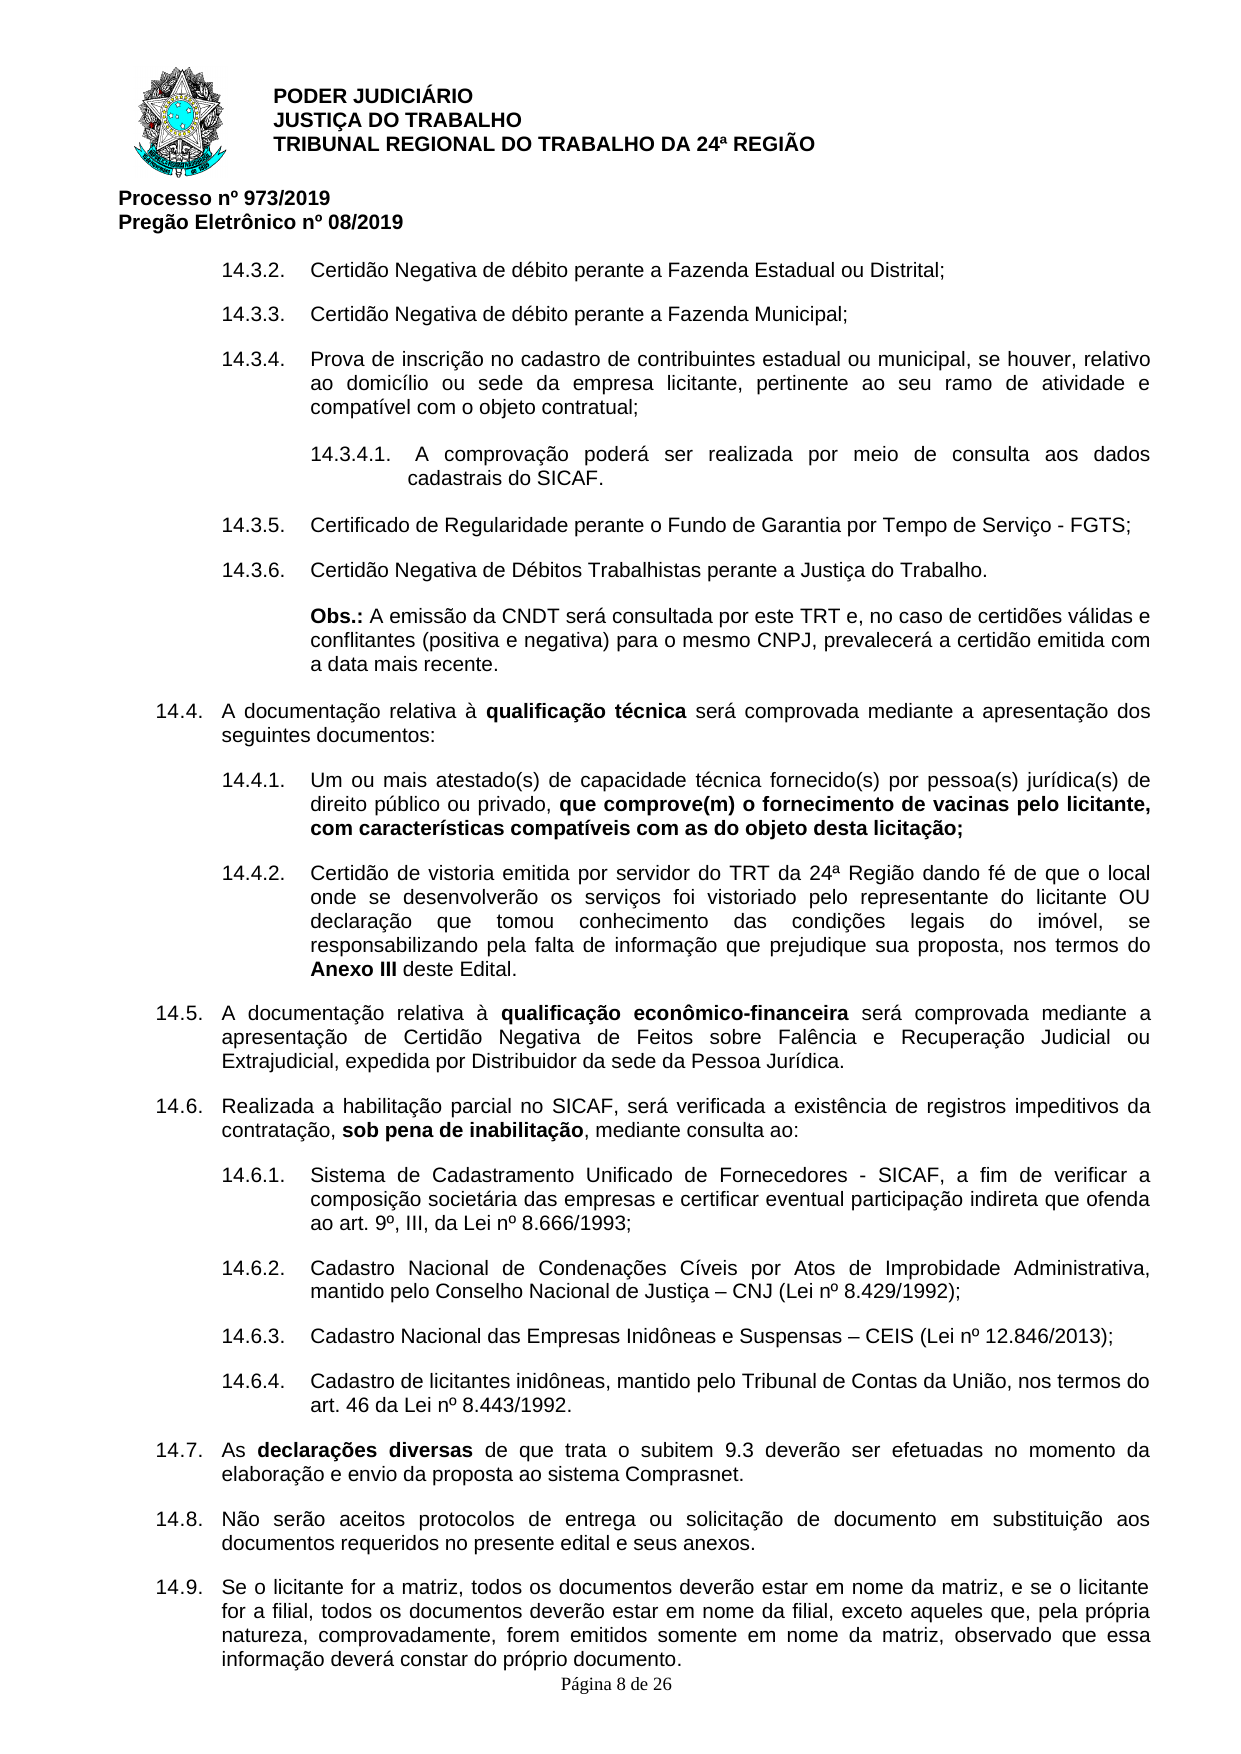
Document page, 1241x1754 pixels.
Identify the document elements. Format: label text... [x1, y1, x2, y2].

list A documentação relativa à qualificação econômico-financeira será comprovada mediante a apresentação de Certidão Negativa de Feitos sobre Falência e Recuperação Judicial ou Extrajudicial, expedida por Distribuidor da sede da Pessoa Jurídica. [155, 1001, 1152, 1073]
list A comprovação poderá ser realizada por meio de consulta aos dados cadastrais do SICAF. [310, 442, 1152, 490]
list Realizada a habilitação parcial no SICAF, será verificada a existência de registros impeditivos da contratação, sob pena de inabilitação, mediante consulta ao: [155, 1094, 1152, 1142]
list A documentação relativa à qualificação técnica será comprovada mediante a apresentação dos seguintes documentos: [155, 699, 1152, 747]
list Se o licitante for a matriz, todos os documentos deverão estar em nome da matriz, e se o licitante for a filial, todos os documentos deverão estar em nome da filial, exceto aqueles que, pela própria natureza, comprovadamente, forem emitidos somente em nome da matriz, observado que essa informação deverá constar do próprio documento. [155, 1575, 1152, 1671]
list Certidão de vistoria emitida por servidor do TRT da 24ª Região dando fé de que o local onde se desenvolverão os serviços foi vistoriado pelo representante do licitante OU declaração que tomou conhecimento das condições legais do imóvel, se responsabilizando pela falta de informação que prejudique sua proposta, nos termos do Anexo III deste Edital. [222, 861, 1152, 980]
list Certificado de Regularidade perante o Fundo de Garantia por Tempo de Serviço - FGTS; [221, 513, 1152, 537]
list Cadastro Nacional de Condenações Cíveis por Atos de Improbidade Administrativa, mantido pelo Conselho Nacional de Justiça – CNJ (Lei nº 8.429/1992); [221, 1255, 1152, 1303]
list Certidão Negativa de Débitos Trabalhistas perante a Justiça do Trabalho. [222, 557, 1152, 581]
list Certidão Negativa de débito perante a Fazenda Municipal; [221, 302, 1152, 326]
list Um ou mais atestado(s) de capacidade técnica fornecido(s) por pessoa(s) jurídica(s) de direito público ou privado, que comprove(m) o fornecimento de vacinas pelo licitante, com características compatíveis com as do objeto desta licitação; [222, 768, 1152, 840]
picture [133, 66, 228, 178]
list Sistema de Cadastramento Unificado de Fornecedores - SICAF, a fim de verificar a composição societária das empresas e certificar eventual participação indireta que ofenda ao art. 9º, III, da Lei nº 8.666/1993; [221, 1163, 1152, 1234]
list Certidão Negativa de débito perante a Fazenda Estadual ou Distrital; [221, 257, 1152, 281]
list Cadastro de licitantes inidôneas, mantido pelo Tribunal de Contas da União, nos termos do art. 46 da Lei nº 8.443/1992. [221, 1369, 1152, 1417]
list Prova de inscrição no cadastro de contribuintes estadual ou municipal, se houver, relativo ao domicílio ou sede da empresa licitante, pertinente ao seu ramo de atividade e compatível com o objeto contratual; [221, 347, 1152, 419]
list Cadastro Nacional das Empresas Inidôneas e Suspensas – CEIS (Lei nº 12.846/2013); [221, 1324, 1152, 1348]
text Obs.: A emissão da CNDT será consultada por este TRT e, no caso de certidões válidas e conflitantes (positiva e negativa) para o mesmo CNPJ, prevalecerá a certidão emitida com a data mais recente. [310, 604, 1152, 676]
list Não serão aceitos protocolos de entrega ou solicitação de documento em substituição aos documentos requeridos no presente edital e seus anexos. [155, 1506, 1152, 1554]
list As declarações diversas de que trata o subitem 9.3 deverão ser efetuadas no momento da elaboração e envio da proposta ao sistema Comprasnet. [155, 1438, 1152, 1486]
